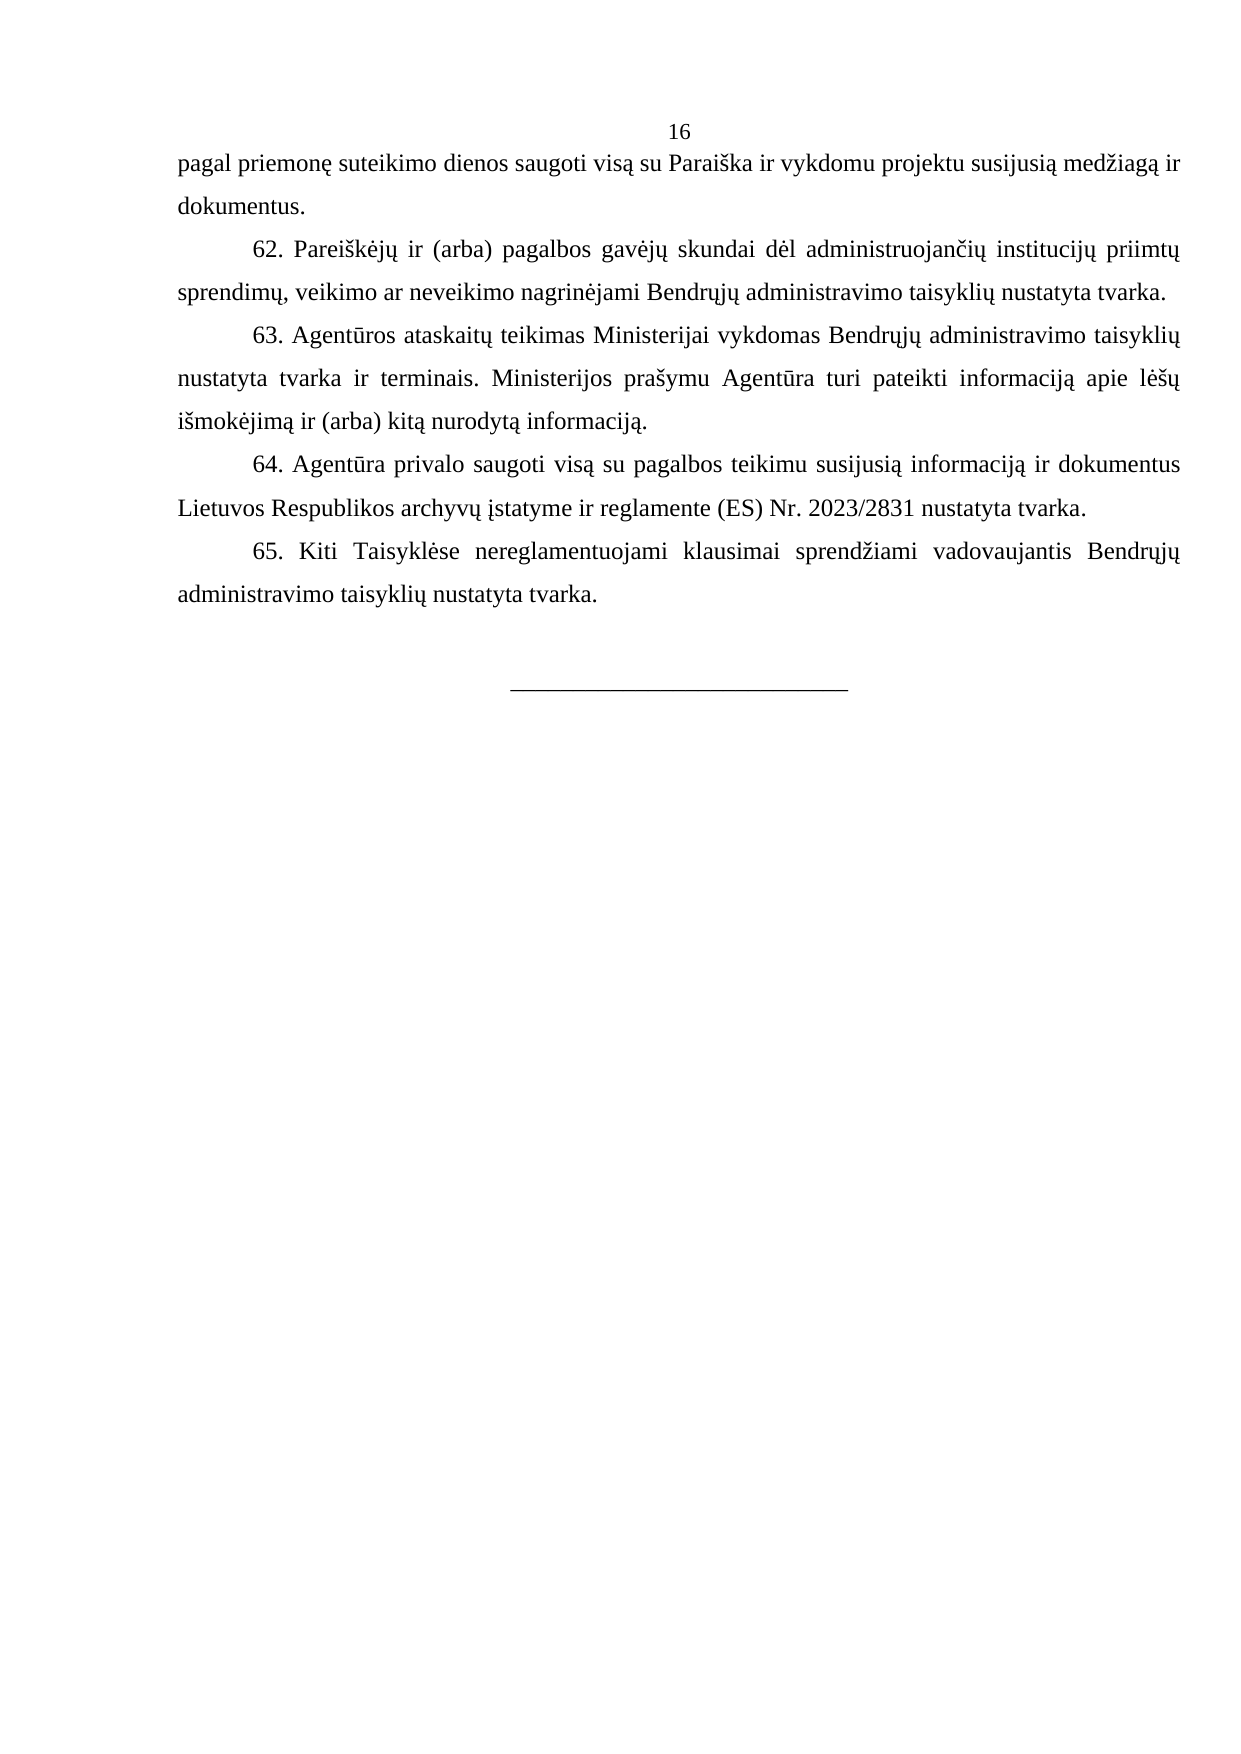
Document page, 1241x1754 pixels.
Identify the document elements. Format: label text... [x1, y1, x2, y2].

text pagal priemonę suteikimo dienos saugoti visą su Paraiška ir vykdomu projektu susijusią medžiagą ir dokumentus. [177, 148, 1181, 219]
text ___________________________ [177, 665, 1181, 694]
text 63. Agentūros ataskaitų teikimas Ministerijai vykdomas Bendrųjų administravimo taisyklių nustatyta tvarka ir terminais. Ministerijos prašymu Agentūra turi pateikti informaciją apie lėšų išmokėjimą ir (arba) kitą nurodytą informaciją. [177, 320, 1181, 435]
text 65. Kiti Taisyklėse nereglamentuojami klausimai sprendžiami vadovaujantis Bendrųjų administravimo taisyklių nustatyta tvarka. [177, 536, 1181, 608]
text 64. Agentūra privalo saugoti visą su pagalbos teikimu susijusią informaciją ir dokumentus Lietuvos Respublikos archyvų įstatyme ir reglamente (ES) Nr. 2023/2831 nustatyta tvarka. [177, 449, 1181, 521]
text 62. Pareiškėjų ir (arba) pagalbos gavėjų skundai dėl administruojančių institucijų priimtų sprendimų, veikimo ar neveikimo nagrinėjami Bendrųjų administravimo taisyklių nustatyta tvarka. [177, 234, 1181, 306]
